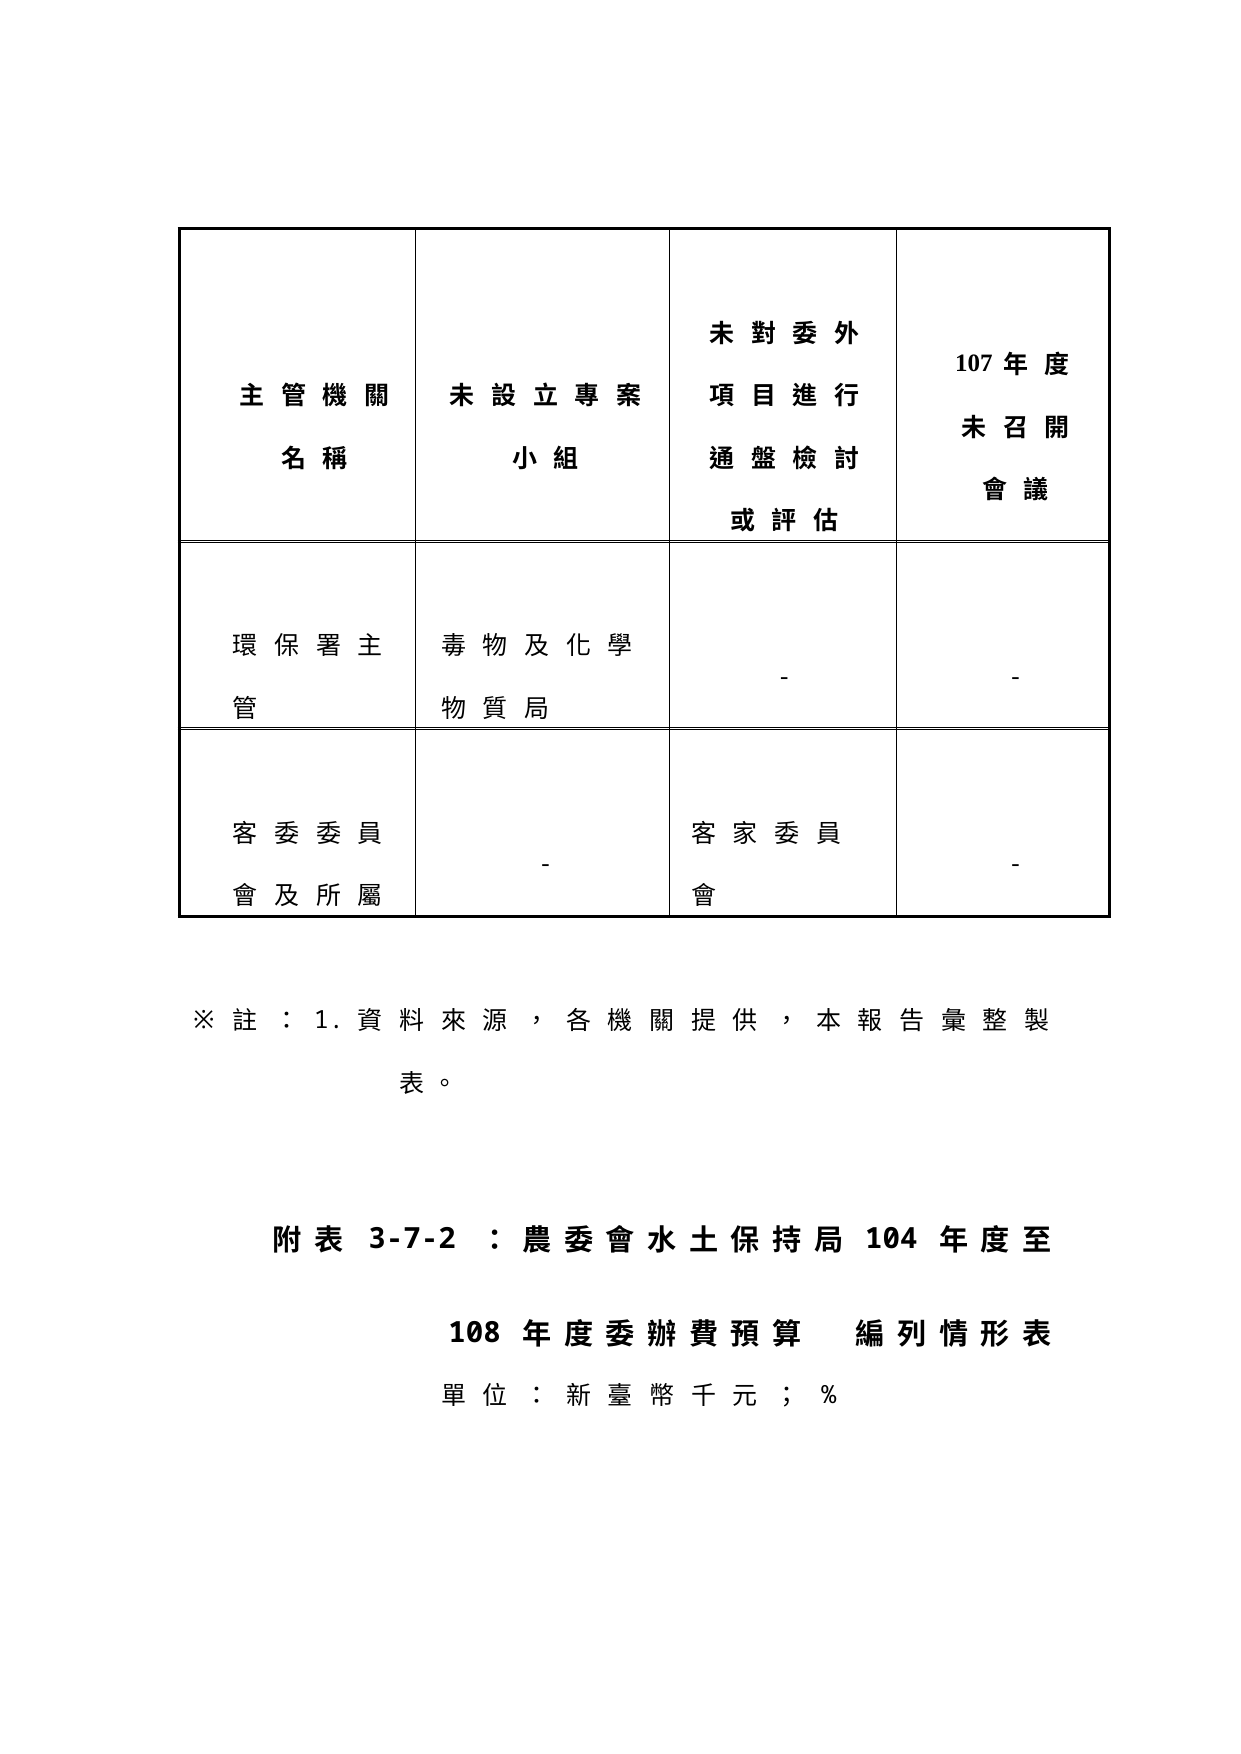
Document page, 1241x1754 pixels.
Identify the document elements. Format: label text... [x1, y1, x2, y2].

text 附表3-7-2：農委會水土保持局104年度至108年度委辦費預算 編列情形表 單位：新臺幣千元；% [241, 1165, 1058, 1415]
table_header 主管機關名稱 [181, 230, 415, 540]
table_cell 環保署主管 [181, 543, 415, 727]
table_cell - [897, 543, 1108, 727]
table_cell - [670, 543, 896, 727]
table_cell 毒物及化學物質局 [416, 543, 669, 727]
table_cell - [897, 730, 1108, 915]
table_header 未設立專案小組 [416, 230, 669, 540]
table_header 未對委外項目進行通盤檢討或評估 [670, 230, 896, 540]
table_cell 客家委員會 [670, 730, 896, 915]
table_header 107年度未召開會議 [897, 230, 1108, 540]
table_cell 客委委員會及所屬 [181, 730, 415, 915]
text ※註：1.資料來源，各機關提供，本報告彙整製表。 [168, 977, 1071, 1102]
table_cell - [416, 730, 669, 915]
